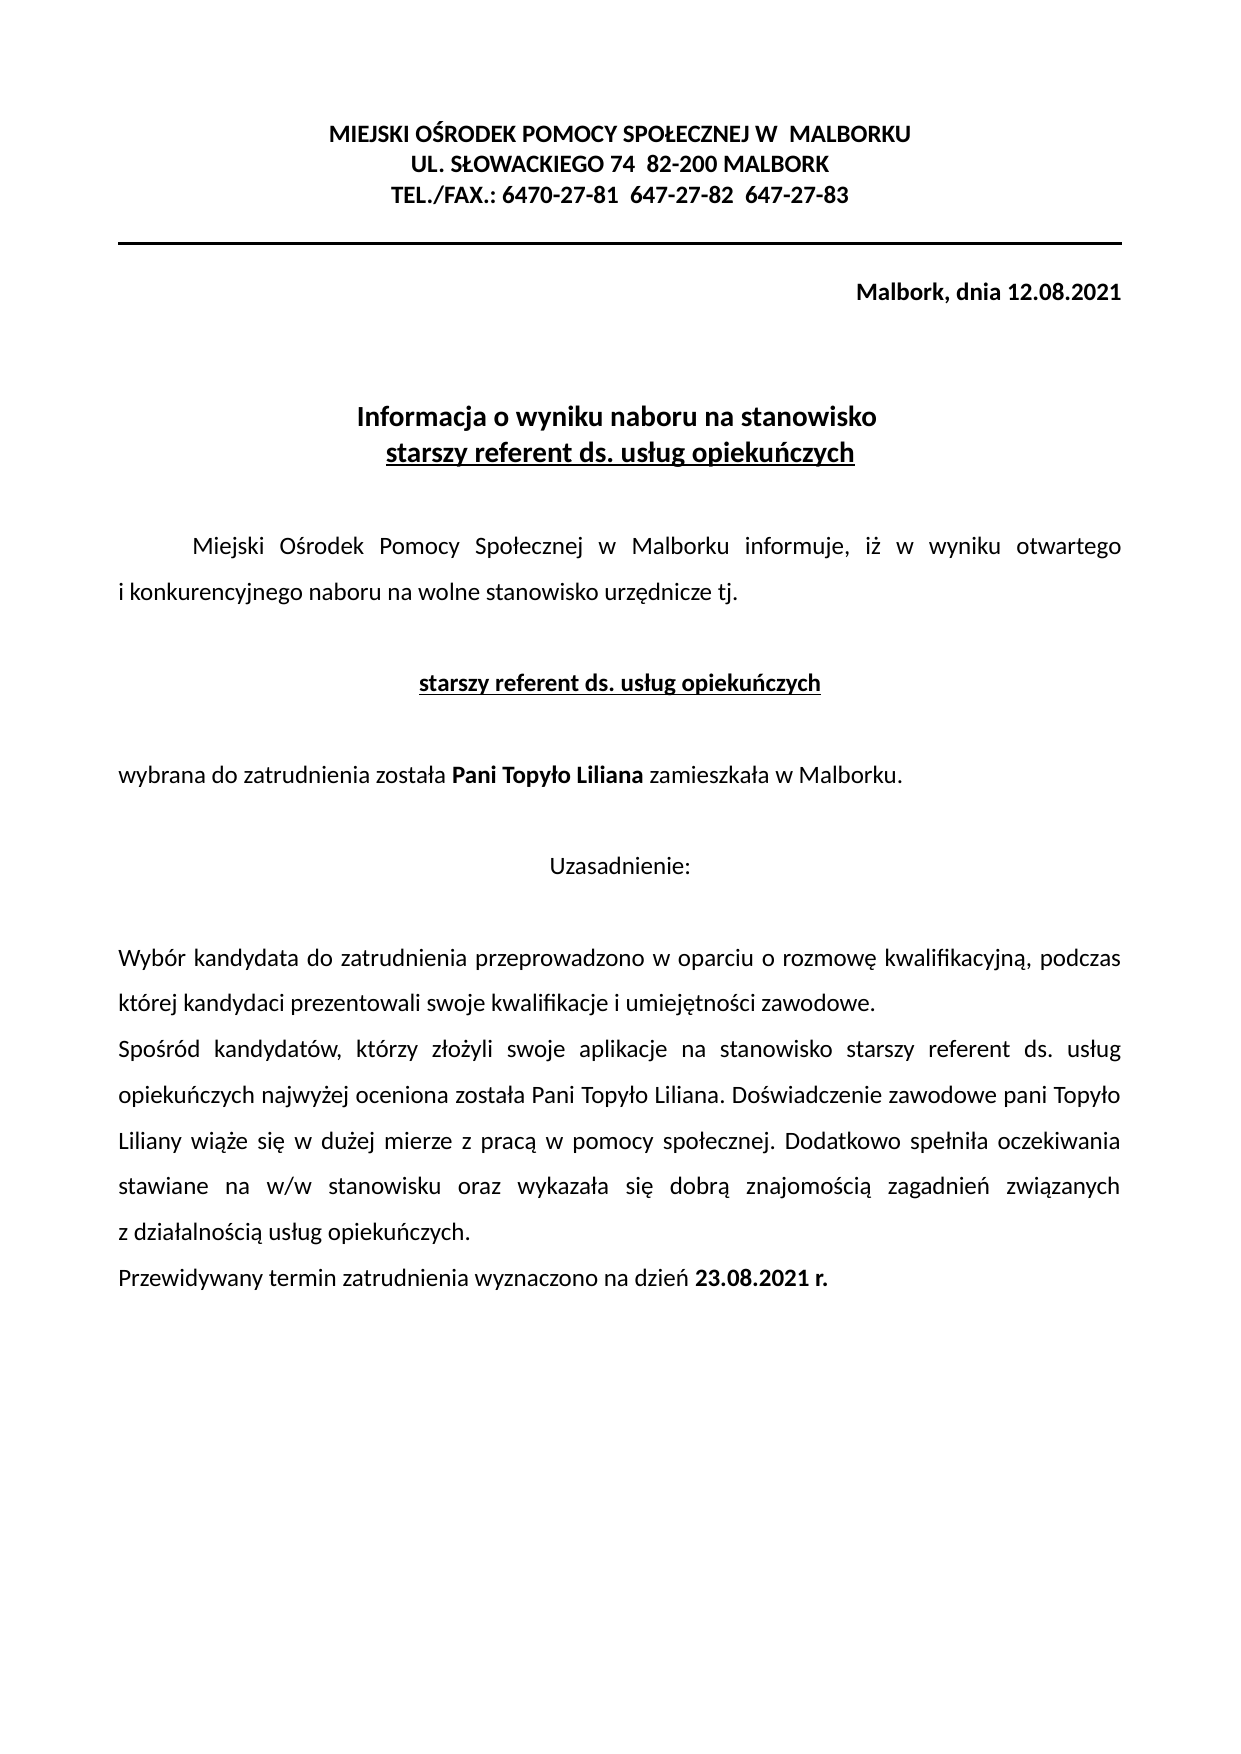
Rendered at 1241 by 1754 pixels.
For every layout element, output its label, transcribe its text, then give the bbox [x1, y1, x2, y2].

text Spośród kandydatów, którzy złożyli swoje aplikacje na stanowisko starszy referent ds. usług opiekuńczych najwyżej oceniona została Pani Topyło Liliana. Doświadczenie zawodowe pani Topyło Liliany wiąże się w dużej mierze z pracą w pomocy społecznej. Dodatkowo spełniła oczekiwania stawiane na w/w stanowisku oraz wykazała się dobrą znajomością zagadnień związanych z działalnością usług opiekuńczych. [118, 1033, 1122, 1247]
text MIEJSKI OŚRODEK POMOCY SPOŁECZNEJ W MALBORKU [118, 118, 1122, 149]
text wybrana do zatrudnienia została Pani Topyło Liliana zamieszkała w Malborku. [118, 759, 1122, 789]
text TEL./FAX.: 6470-27-81 647-27-82 647-27-83 [118, 179, 1122, 210]
text Miejski Ośrodek Pomocy Społecznej w Malborku informuje, iż w wyniku otwartego i konkurencyjnego naboru na wolne stanowisko urzędnicze tj. [118, 530, 1122, 607]
text starszy referent ds. usług opiekuńczych [118, 667, 1122, 698]
text Malbork, dnia 12.08.2021 [118, 276, 1122, 306]
text UL. SŁOWACKIEGO 74 82-200 MALBORK [118, 149, 1122, 179]
text Wybór kandydata do zatrudnienia przeprowadzono w oparciu o rozmowę kwalifikacyjną, podczas której kandydaci prezentowali swoje kwalifikacje i umiejętności zawodowe. [118, 942, 1122, 1018]
text Uzasadnienie: [118, 850, 1122, 881]
text Przewidywany termin zatrudnienia wyznaczono na dzień 23.08.2021 r. [118, 1262, 1122, 1292]
text starszy referent ds. usług opiekuńczych [118, 434, 1122, 469]
text Informacja o wyniku naboru na stanowisko [118, 398, 1122, 434]
